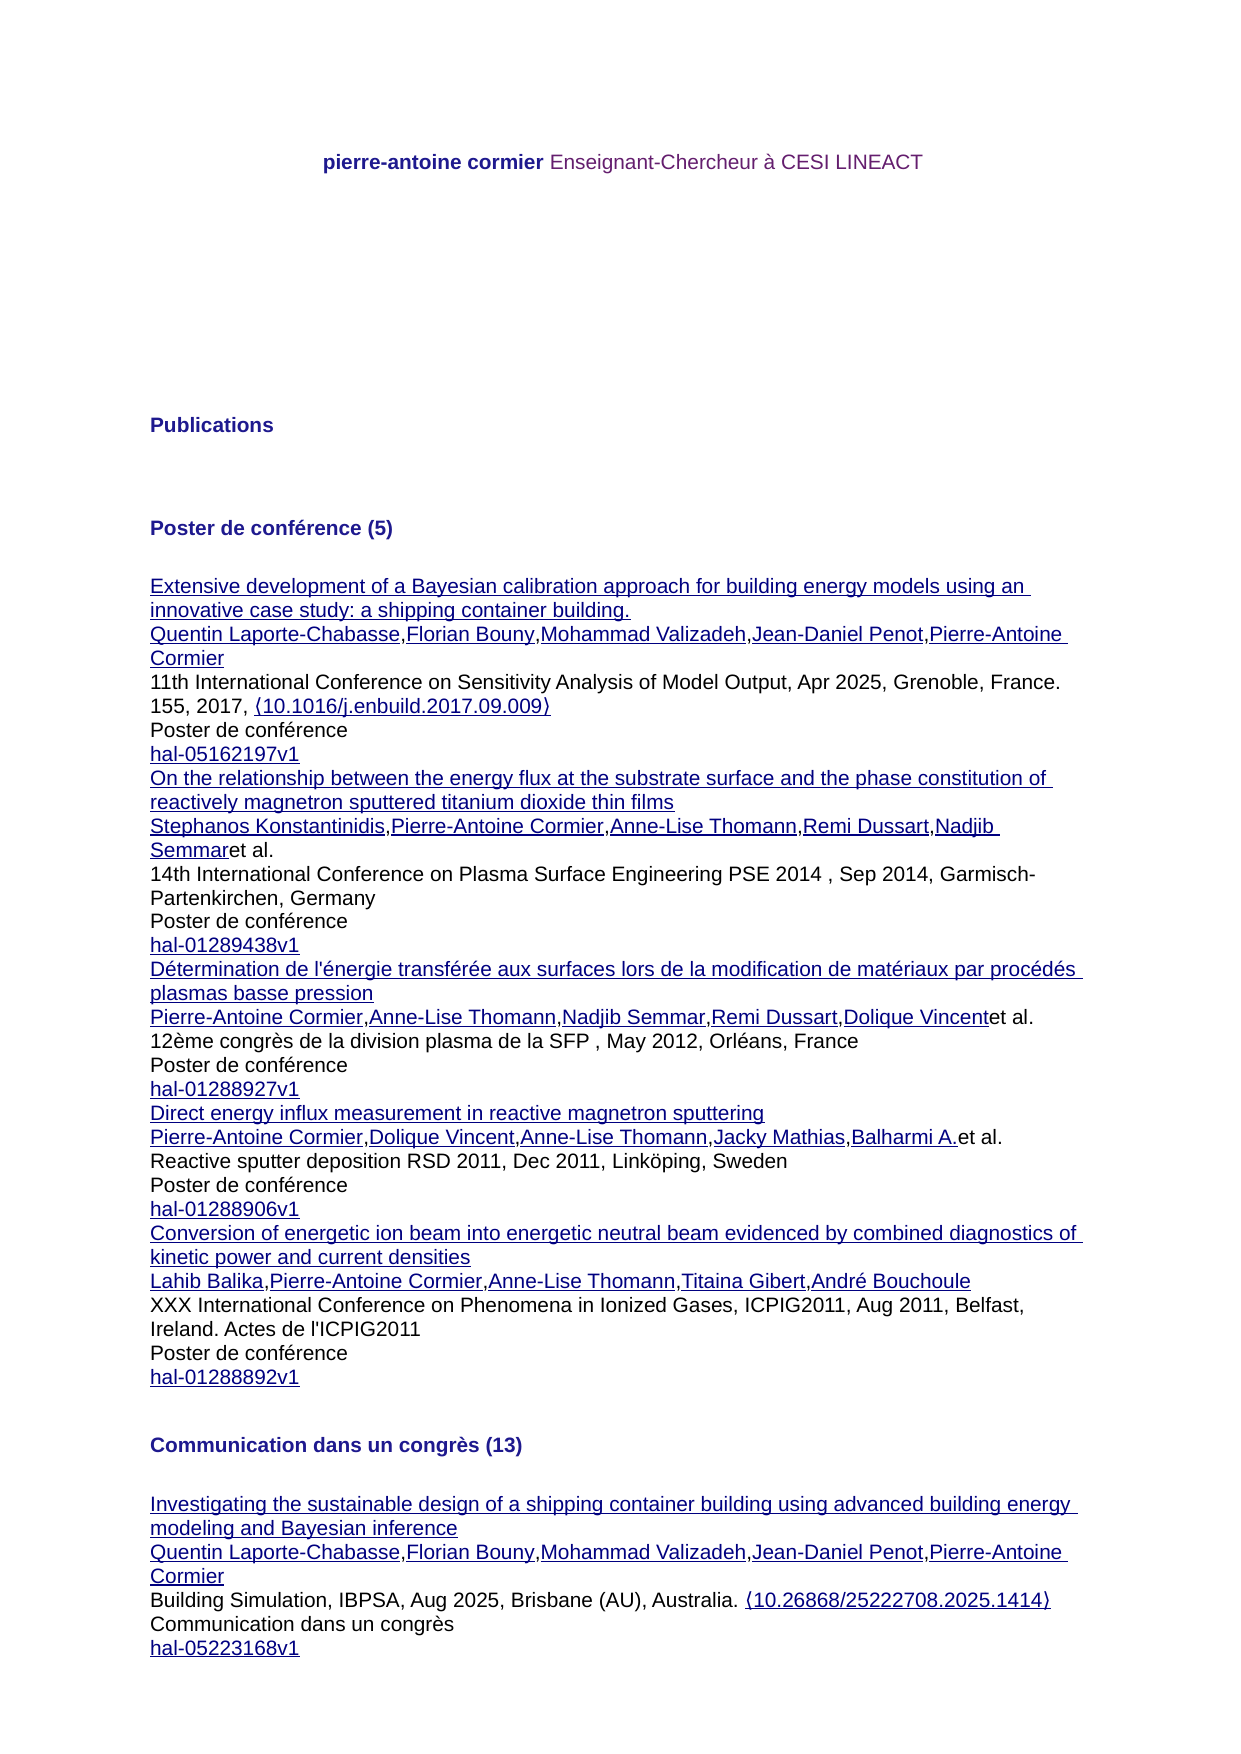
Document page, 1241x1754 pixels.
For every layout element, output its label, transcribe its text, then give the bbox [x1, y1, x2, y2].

table_header Extensive development of a Bayesian calibration approach for building energy models using an innovative case study: a shipping container building. Quentin Laporte-Chabasse,Florian Bouny,Mohammad Valizadeh,Jean-Daniel Penot,Pierre-Antoine Cormier 11th International Conference on Sensitivity Analysis of Model Output, Apr 2025, Grenoble, France. 155, 2017, ⟨10.1016/j.enbuild.2017.09.009⟩ Poster de conférence hal-05162197v1 [150, 574, 1090, 766]
table_cell Direct energy influx measurement in reactive magnetron sputtering Pierre-Antoine Cormier,Dolique Vincent,Anne-Lise Thomann,Jacky Mathias,Balharmi A.et al. Reactive sputter deposition RSD 2011, Dec 2011, Linköping, Sweden Poster de conférence hal-01288906v1 [150, 1101, 1090, 1221]
table_cell Conversion of energetic ion beam into energetic neutral beam evidenced by combined diagnostics of kinetic power and current densities Lahib Balika,Pierre-Antoine Cormier,Anne-Lise Thomann,Titaina Gibert,André Bouchoule XXX International Conference on Phenomena in Ionized Gases, ICPIG2011, Aug 2011, Belfast, Ireland. Actes de l'ICPIG2011 Poster de conférence hal-01288892v1 [150, 1221, 1090, 1388]
table_cell Détermination de l'énergie transférée aux surfaces lors de la modification de matériaux par procédés plasmas basse pression Pierre-Antoine Cormier,Anne-Lise Thomann,Nadjib Semmar,Remi Dussart,Dolique Vincentet al. 12ème congrès de la division plasma de la SFP , May 2012, Orléans, France Poster de conférence hal-01288927v1 [150, 957, 1090, 1101]
subtitle pierre-antoine cormier Enseignant-Chercheur à CESI LINEACT [150, 150, 1090, 174]
subtitle Communication dans un congrès (13) [150, 1433, 1090, 1457]
table_header Investigating the sustainable design of a shipping container building using advanced building energy modeling and Bayesian inference Quentin Laporte-Chabasse,Florian Bouny,Mohammad Valizadeh,Jean-Daniel Penot,Pierre-Antoine Cormier Building Simulation, IBPSA, Aug 2025, Brisbane (AU), Australia. ⟨10.26868/25222708.2025.1414⟩ Communication dans un congrès hal-05223168v1 [150, 1492, 1090, 1659]
subtitle Poster de conférence (5) [150, 516, 1090, 539]
subtitle Publications [150, 412, 1090, 436]
table_cell On the relationship between the energy flux at the substrate surface and the phase constitution of reactively magnetron sputtered titanium dioxide thin films Stephanos Konstantinidis,Pierre-Antoine Cormier,Anne-Lise Thomann,Remi Dussart,Nadjib Semmaret al. 14th International Conference on Plasma Surface Engineering PSE 2014 , Sep 2014, Garmisch-Partenkirchen, Germany Poster de conférence hal-01289438v1 [150, 766, 1090, 957]
